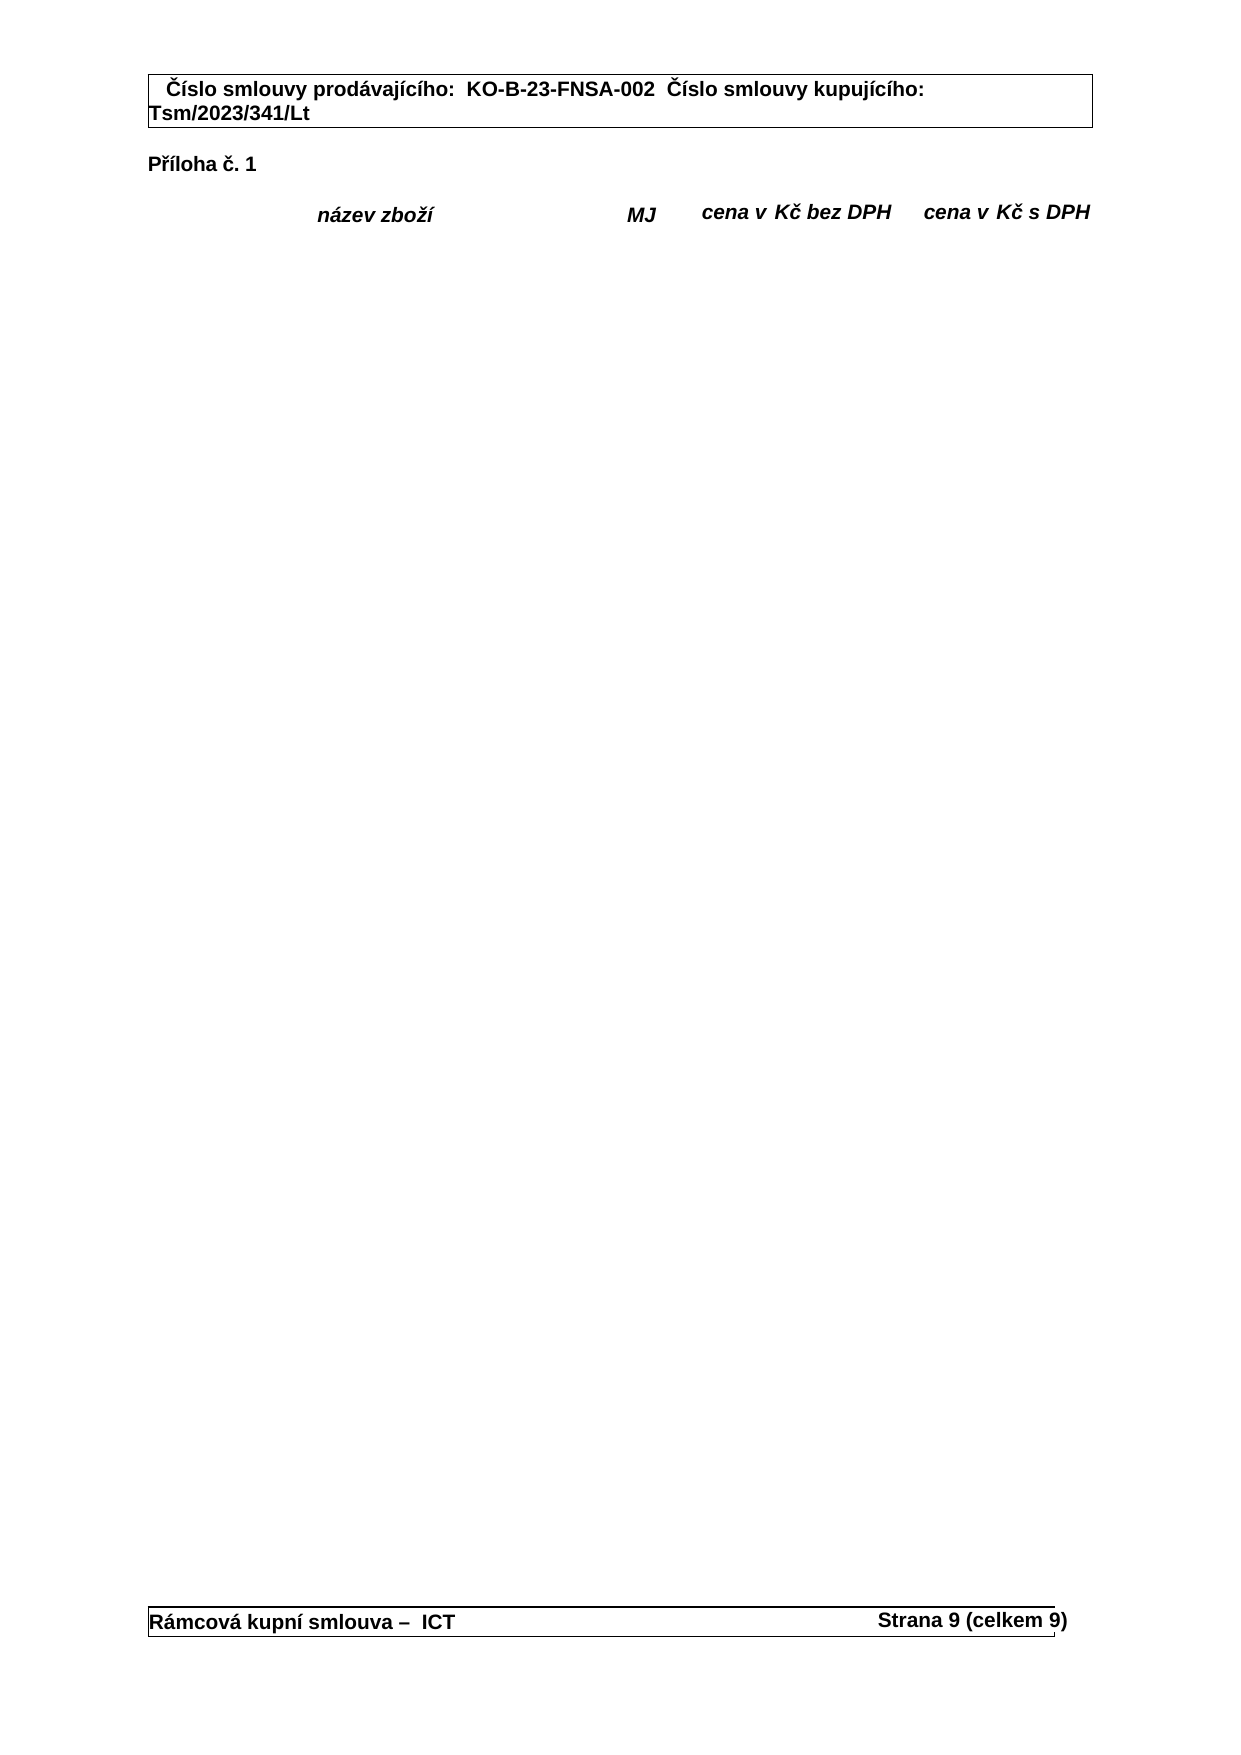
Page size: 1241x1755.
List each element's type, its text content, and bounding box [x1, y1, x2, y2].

table_cell [154, 280, 598, 306]
table_cell [154, 226, 598, 253]
text Příloha č. 1 [148, 152, 1093, 176]
table_header MJ [598, 200, 687, 226]
table_cell [908, 253, 1107, 279]
table_cell [598, 253, 687, 279]
table_header název zboží [154, 200, 598, 226]
table_header cena v Kč s DPH [908, 200, 1107, 226]
table_cell [154, 306, 598, 333]
table_cell [598, 306, 687, 333]
table_cell [598, 226, 687, 253]
table_cell [598, 280, 687, 306]
table_cell [908, 280, 1107, 306]
table_cell [908, 306, 1107, 333]
table_header cena v Kč bez DPH [687, 200, 908, 226]
table_cell [687, 306, 908, 333]
table_cell [687, 253, 908, 279]
table_cell [908, 226, 1107, 253]
table_cell [687, 280, 908, 306]
table_cell [154, 253, 598, 279]
table_cell [687, 226, 908, 253]
